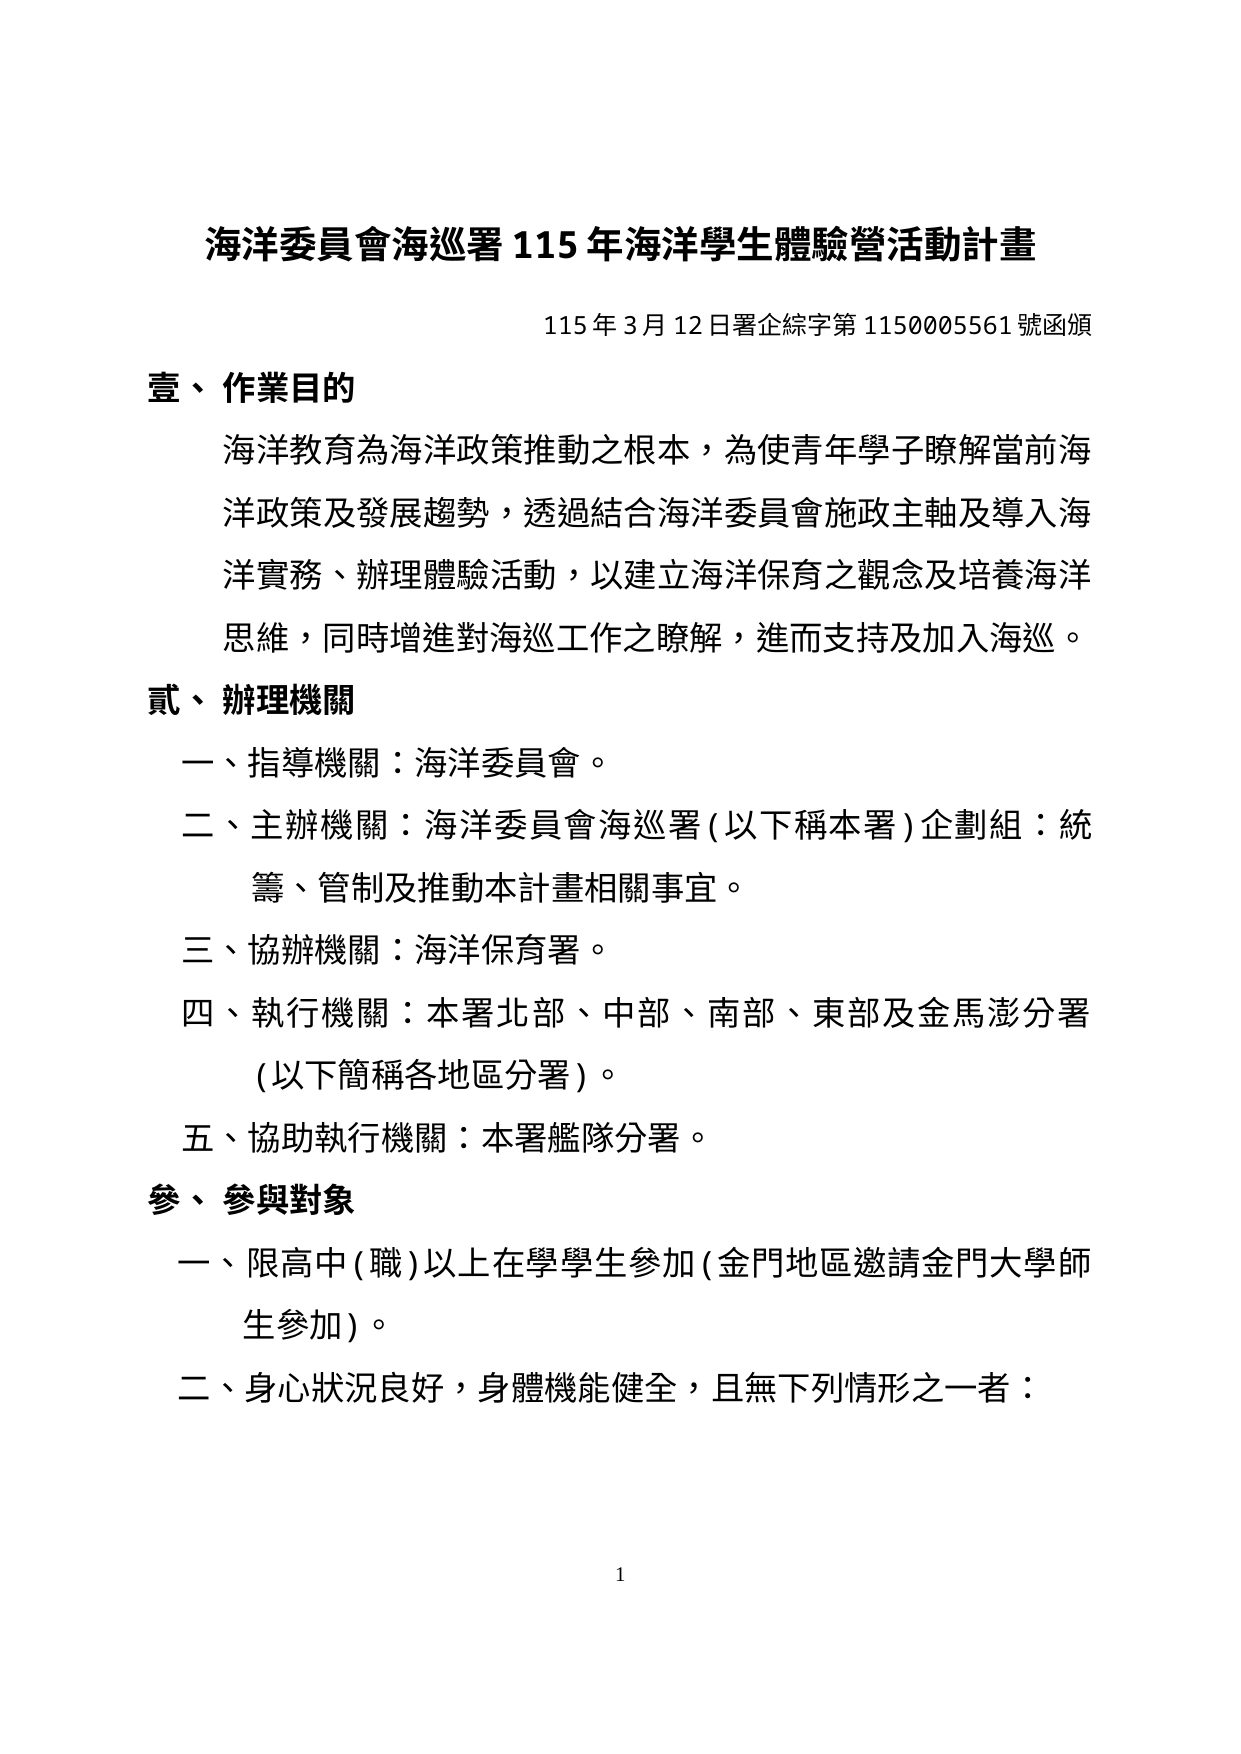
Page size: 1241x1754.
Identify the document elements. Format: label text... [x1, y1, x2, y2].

text 115年3月12日署企綜字第1150005561號函頒 [148, 282, 1092, 344]
text 二、主辦機關：海洋委員會海巡署(以下稱本署)企劃組：統籌、管制及推動本計畫相關事宜。 [181, 782, 1092, 907]
text 一、限高中(職)以上在學學生參加(金門地區邀請金門大學師生參加)。 [178, 1219, 1092, 1344]
text 五、協助執行機關：本署艦隊分署。 [148, 1094, 1092, 1157]
text 四、執行機關：本署北部、中部、南部、東部及金馬澎分署 (以下簡稱各地區分署)。 [181, 969, 1092, 1094]
list 作業目的 [148, 344, 1092, 407]
text 海洋教育為海洋政策推動之根本，為使青年學子瞭解當前海洋政策及發展趨勢，透過結合海洋委員會施政主軸及導入海洋實務、辦理體驗活動，以建立海洋保育之觀念及培養海洋思維，同時增進對海巡工作之瞭解，進而支持及加入海巡。 [223, 407, 1092, 657]
list 辦理機關 [148, 657, 1092, 719]
list 參與對象 [148, 1157, 1092, 1219]
text 三、協辦機關：海洋保育署。 [181, 907, 1092, 969]
text 二、身心狀況良好，身體機能健全，且無下列情形之一者： [178, 1344, 1092, 1407]
text 一、指導機關：海洋委員會。 [148, 719, 1092, 782]
text 海洋委員會海巡署115年海洋學生體驗營活動計畫 [148, 200, 1092, 263]
